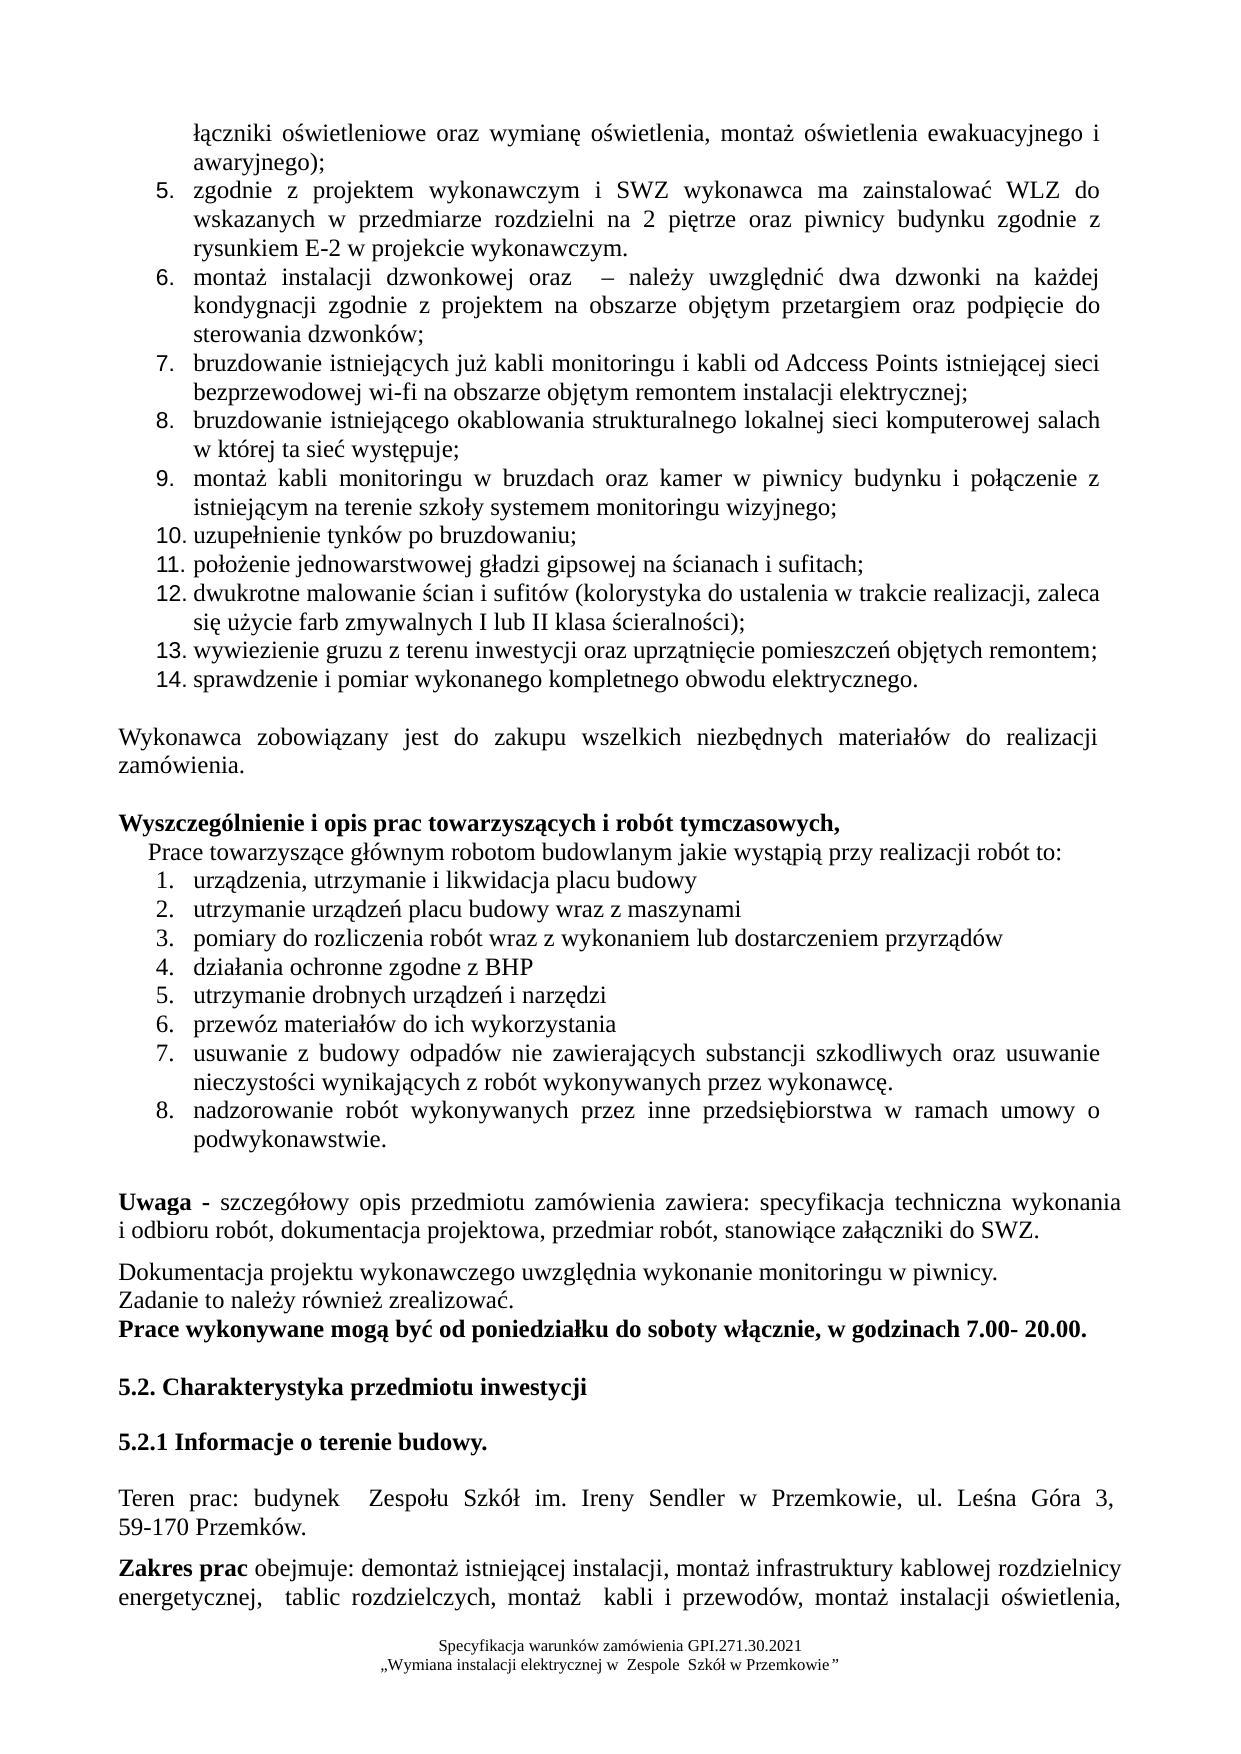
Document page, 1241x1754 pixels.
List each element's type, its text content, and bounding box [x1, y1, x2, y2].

list sprawdzenie i pomiar wykonanego kompletnego obwodu elektrycznego. [156, 664, 1101, 693]
list wywiezienie gruzu z terenu inwestycji oraz uprzątnięcie pomieszczeń objętych remontem; [156, 636, 1101, 664]
text Prace towarzyszące głównym robotom budowlanym jakie wystąpią przy realizacji robót to: [118, 837, 1101, 866]
list Dokumentacja projektu wykonawczego uwzględnia wykonanie monitoringu w piwnicy. [118, 1257, 1101, 1285]
list zgodnie z projektem wykonawczym i SWZ wykonawca ma zainstalować WLZ do wskazanych w przedmiarze rozdzielni na 2 piętrze oraz piwnicy budynku zgodnie z rysunkiem E-2 w projekcie wykonawczym. [156, 176, 1101, 262]
text 5.2. Charakterystyka przedmiotu inwestycji [118, 1372, 1114, 1400]
list położenie jednowarstwowej gładzi gipsowej na ścianach i sufitach; [156, 549, 1101, 578]
list montaż instalacji dzwonkowej oraz – należy uwzględnić dwa dzwonki na każdej kondygnacji zgodnie z projektem na obszarze objętym przetargiem oraz podpięcie do sterowania dzwonków; [156, 262, 1101, 348]
text Prace wykonywane mogą być od poniedziałku do soboty włącznie, w godzinach 7.00- 20.00. [118, 1314, 1122, 1343]
text Wyszczególnienie i opis prac towarzyszących i robót tymczasowych, [118, 808, 1101, 837]
list pomiary do rozliczenia robót wraz z wykonaniem lub dostarczeniem przyrządów [156, 923, 1101, 952]
list usuwanie z budowy odpadów nie zawierających substancji szkodliwych oraz usuwanie nieczystości wynikających z robót wykonywanych przez wykonawcę. [156, 1038, 1101, 1096]
text Zakres prac obejmuje: demontaż istniejącej instalacji, montaż infrastruktury kablowej rozdzielnicy energetycznej, tablic rozdzielczych, montaż kabli i przewodów, montaż instalacji oświetlenia, [118, 1553, 1122, 1610]
list montaż kabli monitoringu w bruzdach oraz kamer w piwnicy budynku i połączenie z istniejącym na terenie szkoły systemem monitoringu wizyjnego; [156, 463, 1101, 521]
list nadzorowanie robót wykonywanych przez inne przedsiębiorstwa w ramach umowy o podwykonawstwie. [156, 1096, 1101, 1153]
list urządzenia, utrzymanie i likwidacja placu budowy [156, 866, 1101, 894]
list bruzdowanie istniejącego okablowania strukturalnego lokalnej sieci komputerowej salach w której ta sieć występuje; [156, 406, 1101, 463]
text Teren prac: budynek Zespołu Szkół im. Ireny Sendler w Przemkowie, ul. Leśna Góra 3, 59-170 Przemków. [118, 1483, 1114, 1540]
list działania ochronne zgodne z BHP [156, 952, 1101, 981]
list uzupełnienie tynków po bruzdowaniu; [156, 521, 1101, 549]
list bruzdowanie istniejących już kabli monitoringu i kabli od Adccess Points istniejącej sieci bezprzewodowej wi-fi na obszarze objętym remontem instalacji elektrycznej; [156, 348, 1101, 406]
list utrzymanie drobnych urządzeń i narzędzi [156, 981, 1101, 1009]
text 5.2.1 Informacje o terenie budowy. [118, 1427, 1114, 1456]
list przewóz materiałów do ich wykorzystania [156, 1009, 1101, 1038]
list łączniki oświetleniowe oraz wymianę oświetlenia, montaż oświetlenia ewakuacyjnego i awaryjnego); [156, 118, 1101, 176]
text Uwaga - szczegółowy opis przedmiotu zamówienia zawiera: specyfikacja techniczna wykonania i odbioru robót, dokumentacja projektowa, przedmiar robót, stanowiące załączniki do SWZ. [118, 1187, 1122, 1244]
list Zadanie to należy również zrealizować. [118, 1285, 1101, 1314]
list dwukrotne malowanie ścian i sufitów (kolorystyka do ustalenia w trakcie realizacji, zaleca się użycie farb zmywalnych I lub II klasa ścieralności); [156, 578, 1101, 636]
text Wykonawca zobowiązany jest do zakupu wszelkich niezbędnych materiałów do realizacji zamówienia. [118, 722, 1098, 779]
list utrzymanie urządzeń placu budowy wraz z maszynami [156, 894, 1101, 923]
